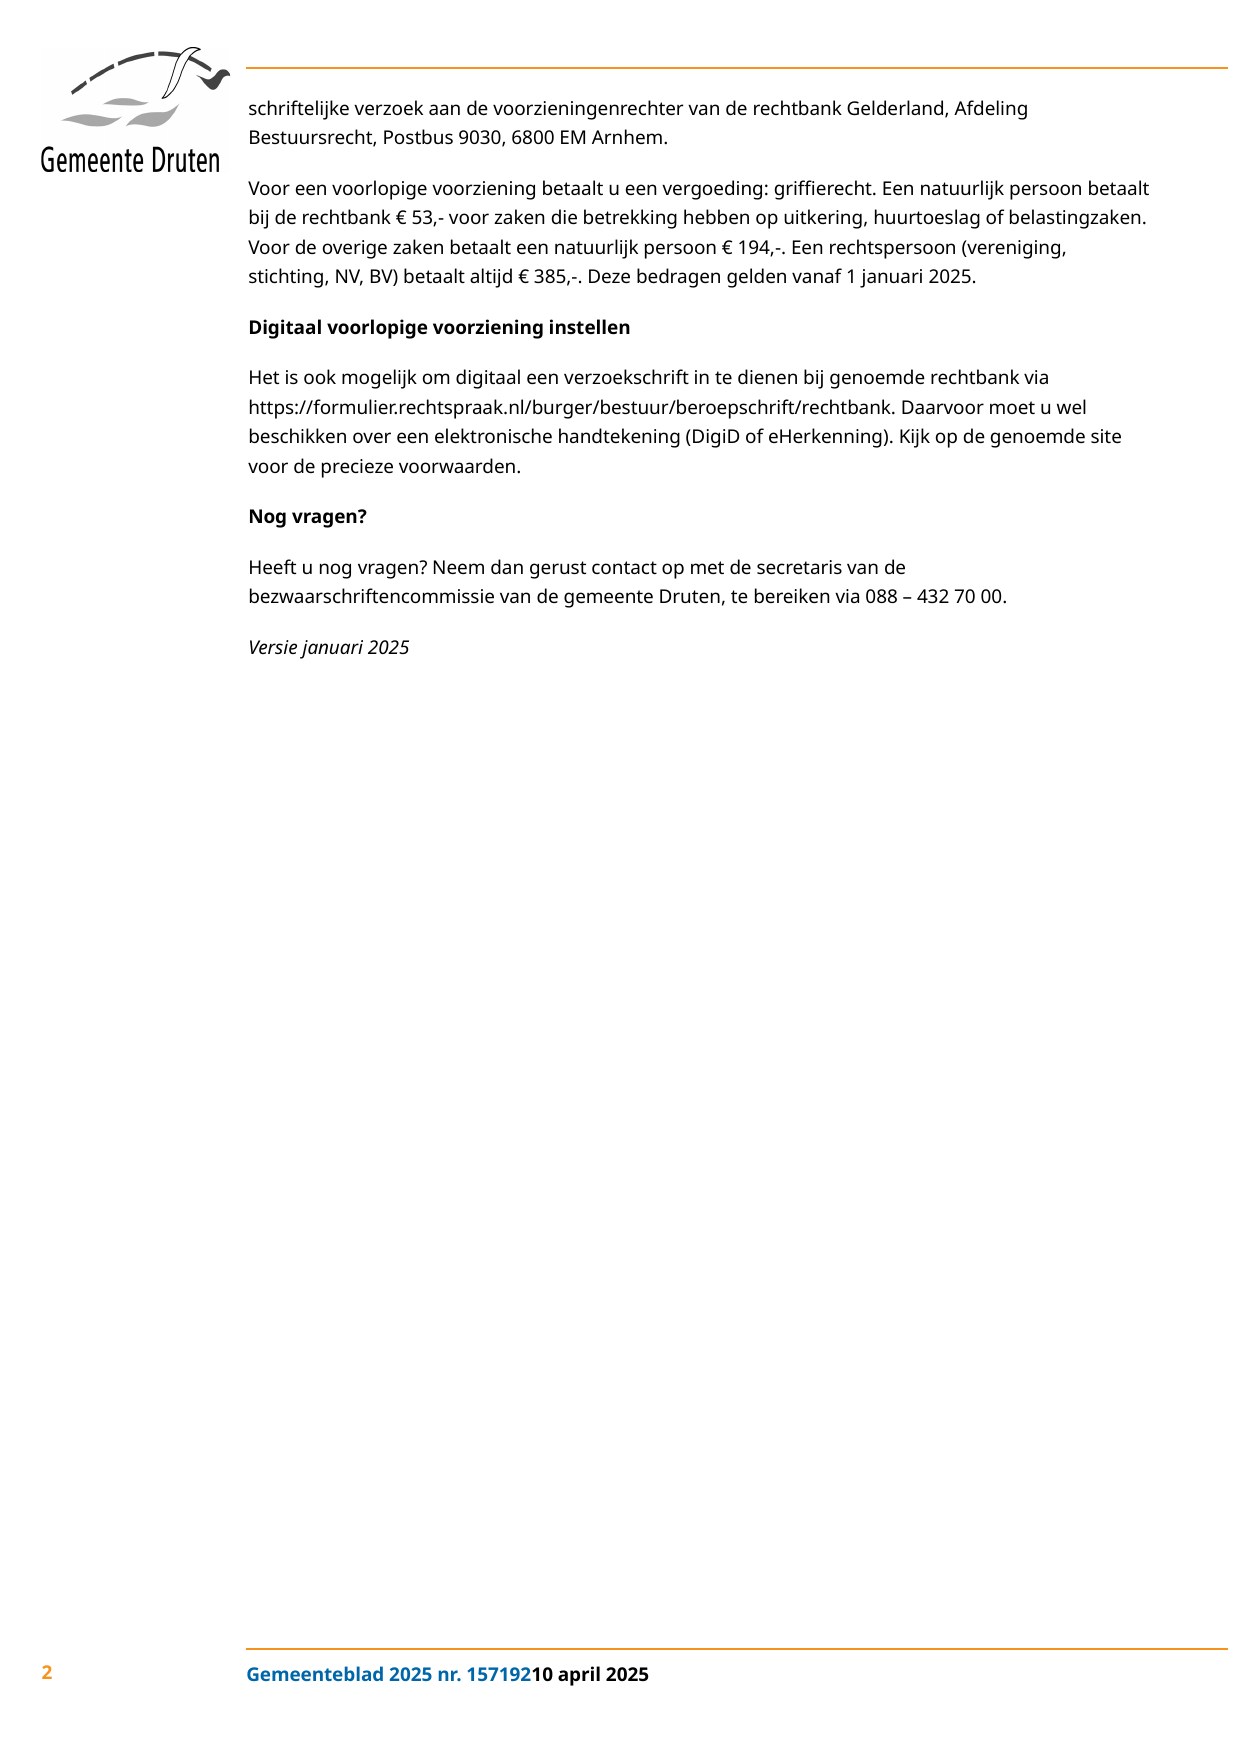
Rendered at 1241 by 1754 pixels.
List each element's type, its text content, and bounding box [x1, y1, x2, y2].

text Heeft u nog vragen? Neem dan gerust contact op met de secretaris van de bezwaarschriftencommissie van de gemeente Druten, te bereiken via 088 – 432 70 00. [248, 554, 1152, 609]
text schriftelijke verzoek aan de voorzieningenrechter van de rechtbank Gelderland, Afdeling Bestuursrecht, Postbus 9030, 6800 EM Arnhem. [248, 95, 1152, 150]
picture [41, 47, 231, 172]
text Voor een voorlopige voorziening betaalt u een vergoeding: griffierecht. Een natuurlijk persoon betaalt bij de rechtbank € 53,- voor zaken die betrekking hebben op uitkering, huurtoeslag of belastingzaken. Voor de overige zaken betaalt een natuurlijk persoon € 194,-. Een rechtspersoon (vereniging, stichting, NV, BV) betaalt altijd € 385,-. Deze bedragen gelden vanaf 1 januari 2025. [248, 175, 1152, 289]
text Digitaal voorlopige voorziening instellen [248, 314, 1152, 340]
text Nog vragen? [248, 503, 1152, 529]
text Het is ook mogelijk om digitaal een verzoekschrift in te dienen bij genoemde rechtbank via https://formulier.rechtspraak.nl/burger/bestuur/beroepschrift/rechtbank. Daarvoor moet u wel beschikken over een elektronische handtekening (DigiD of eHerkenning). Kijk op de genoemde site voor de precieze voorwaarden. [248, 364, 1152, 479]
text Versie januari 2025 [248, 634, 1152, 660]
